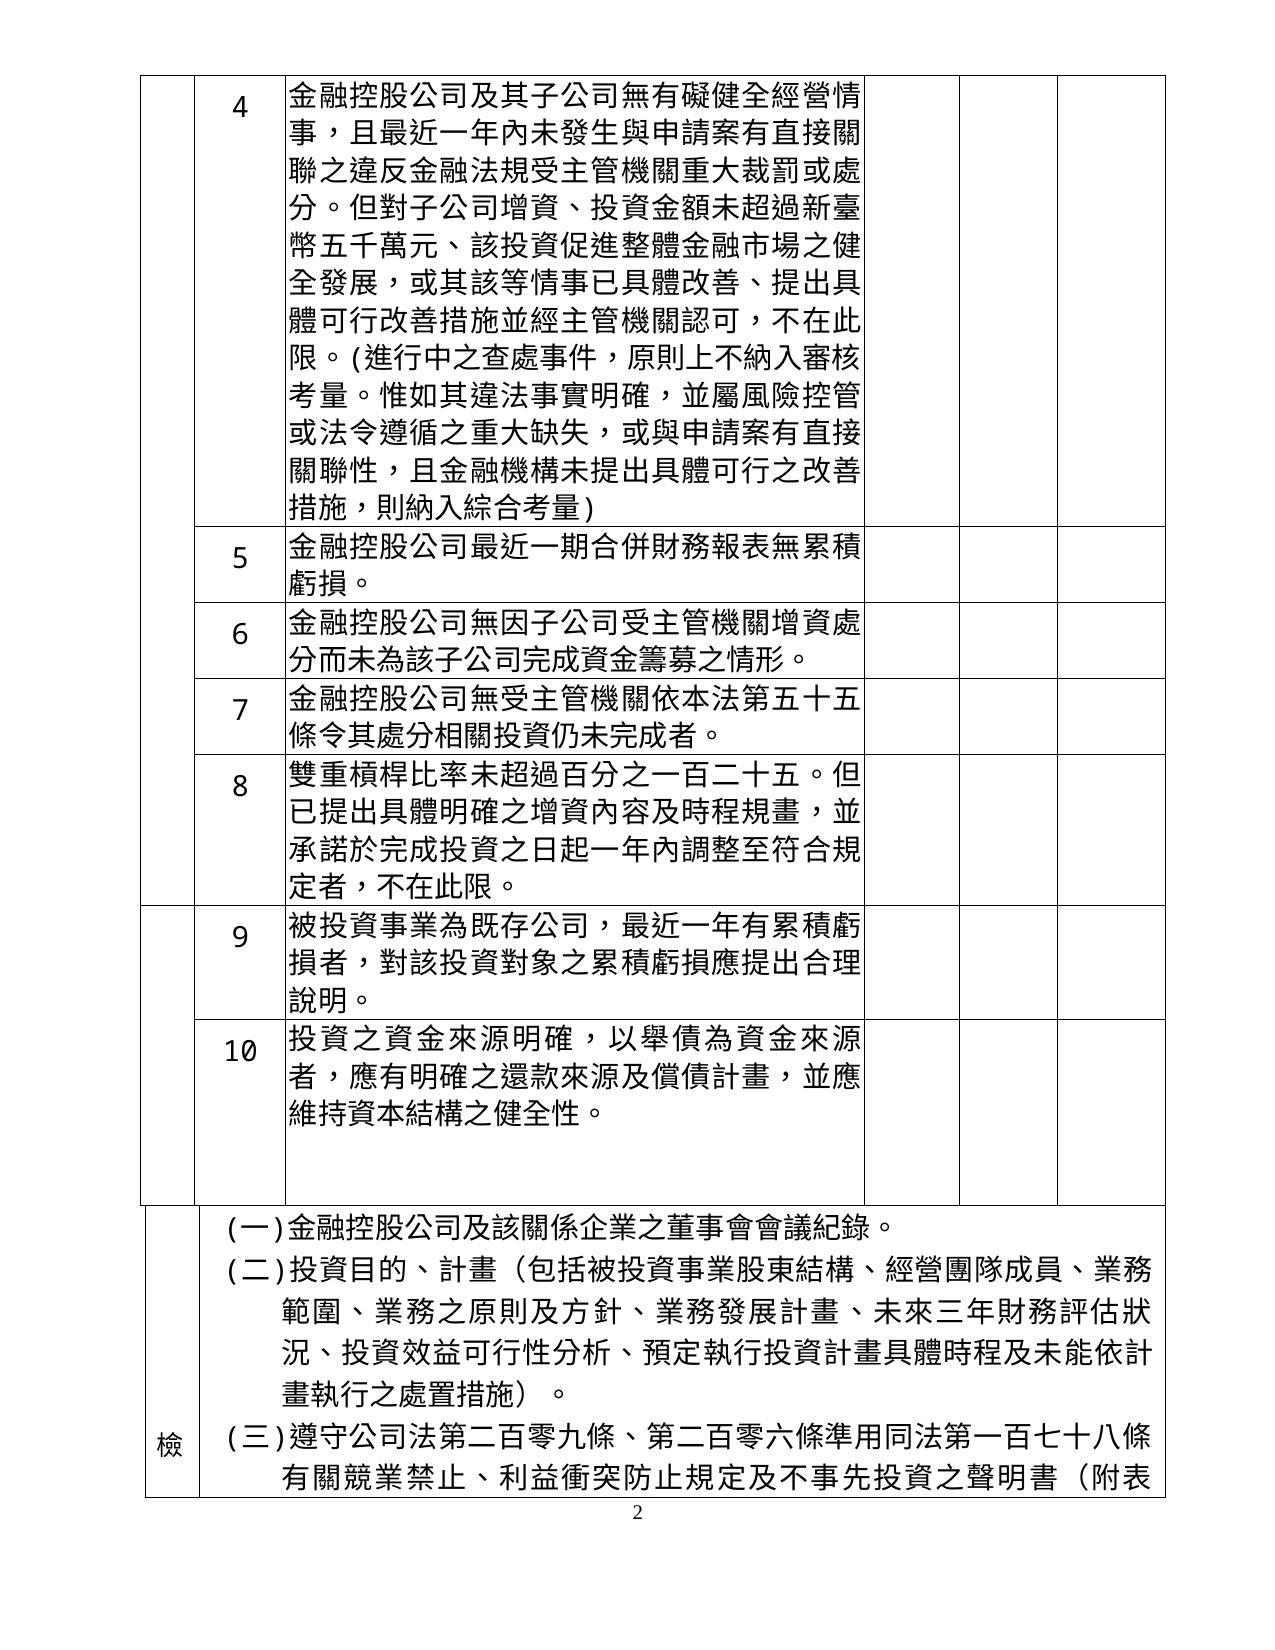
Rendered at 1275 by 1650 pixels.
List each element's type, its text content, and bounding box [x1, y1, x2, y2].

table_cell 6 [195, 603, 285, 678]
table_cell [1058, 603, 1165, 678]
table_cell [960, 527, 1057, 602]
table_cell [960, 76, 1057, 526]
table_cell [1058, 527, 1165, 602]
table_cell [865, 76, 959, 526]
table_cell 金融控股公司無因子公司受主管機關增資處分而未為該子公司完成資金籌募之情形。 [286, 603, 864, 678]
table_cell [960, 679, 1057, 754]
table_cell [1058, 1020, 1165, 1204]
table_cell 金融控股公司及其子公司無有礙健全經營情事，且最近一年內未發生與申請案有直接關聯之違反金融法規受主管機關重大裁罰或處分。但對子公司增資、投資金額未超過新臺幣五千萬元、該投資促進整體金融市場之健全發展，或其該等情事已具體改善、提出具體可行改善措施並經主管機關認可，不在此限。(進行中之查處事件，原則上不納入審核考量。惟如其違法事實明確，並屬風險控管或法令遵循之重大缺失，或與申請案有直接關聯性，且金融機構未提出具體可行之改善措施，則納入綜合考量) [286, 76, 864, 526]
table_cell (一)金融控股公司及該關係企業之董事會會議紀錄。 (二)投資目的、計畫（包括被投資事業股東結構、經營團隊成員、業務範圍、業務之原則及方針、業務發展計畫、未來三年財務評估狀況、投資效益可行性分析、預定執行投資計畫具體時程及未能依計畫執行之處置措施）。 (三)遵守公司法第二百零九條、第二百零六條準用同法第一百七十八條有關競業禁止、利益衝突防止規定及不事先投資之聲明書（附表 [200, 1206, 1165, 1497]
table_cell 被投資事業為既存公司，最近一年有累積虧損者，對該投資對象之累積虧損應提出合理說明。 [286, 906, 864, 1019]
table_cell [865, 603, 959, 678]
table_cell [960, 1020, 1057, 1204]
table_cell 投資之資金來源明確，以舉債為資金來源者，應有明確之還款來源及償債計畫，並應維持資本結構之健全性。 [286, 1020, 864, 1204]
table_cell 5 [195, 527, 285, 602]
table_cell [865, 906, 959, 1019]
table_cell 7 [195, 679, 285, 754]
table_cell [1058, 906, 1165, 1019]
table_cell 雙重槓桿比率未超過百分之一百二十五。但已提出具體明確之增資內容及時程規畫，並承諾於完成投資之日起一年內調整至符合規定者，不在此限。 [286, 755, 864, 905]
table_cell 金融控股公司無受主管機關依本法第五十五條令其處分相關投資仍未完成者。 [286, 679, 864, 754]
table_cell [1058, 755, 1165, 905]
table_cell [960, 603, 1057, 678]
table_cell [140, 1206, 145, 1497]
table_cell 4 [195, 76, 285, 526]
table_cell [865, 755, 959, 905]
table_cell 金融控股公司最近一期合併財務報表無累積虧損。 [286, 527, 864, 602]
table_cell [865, 679, 959, 754]
table_cell [1058, 679, 1165, 754]
table_cell [1058, 76, 1165, 526]
table_cell [865, 527, 959, 602]
table_cell [141, 906, 194, 1204]
table_cell 10 [195, 1020, 285, 1204]
table_cell 8 [195, 755, 285, 905]
table_cell 檢 [146, 1206, 199, 1497]
table_cell 投 資 之 自 評 項 目 [141, 76, 194, 905]
table_cell [960, 755, 1057, 905]
table_cell [960, 906, 1057, 1019]
table_cell 9 [195, 906, 285, 1019]
table_cell [865, 1020, 959, 1204]
